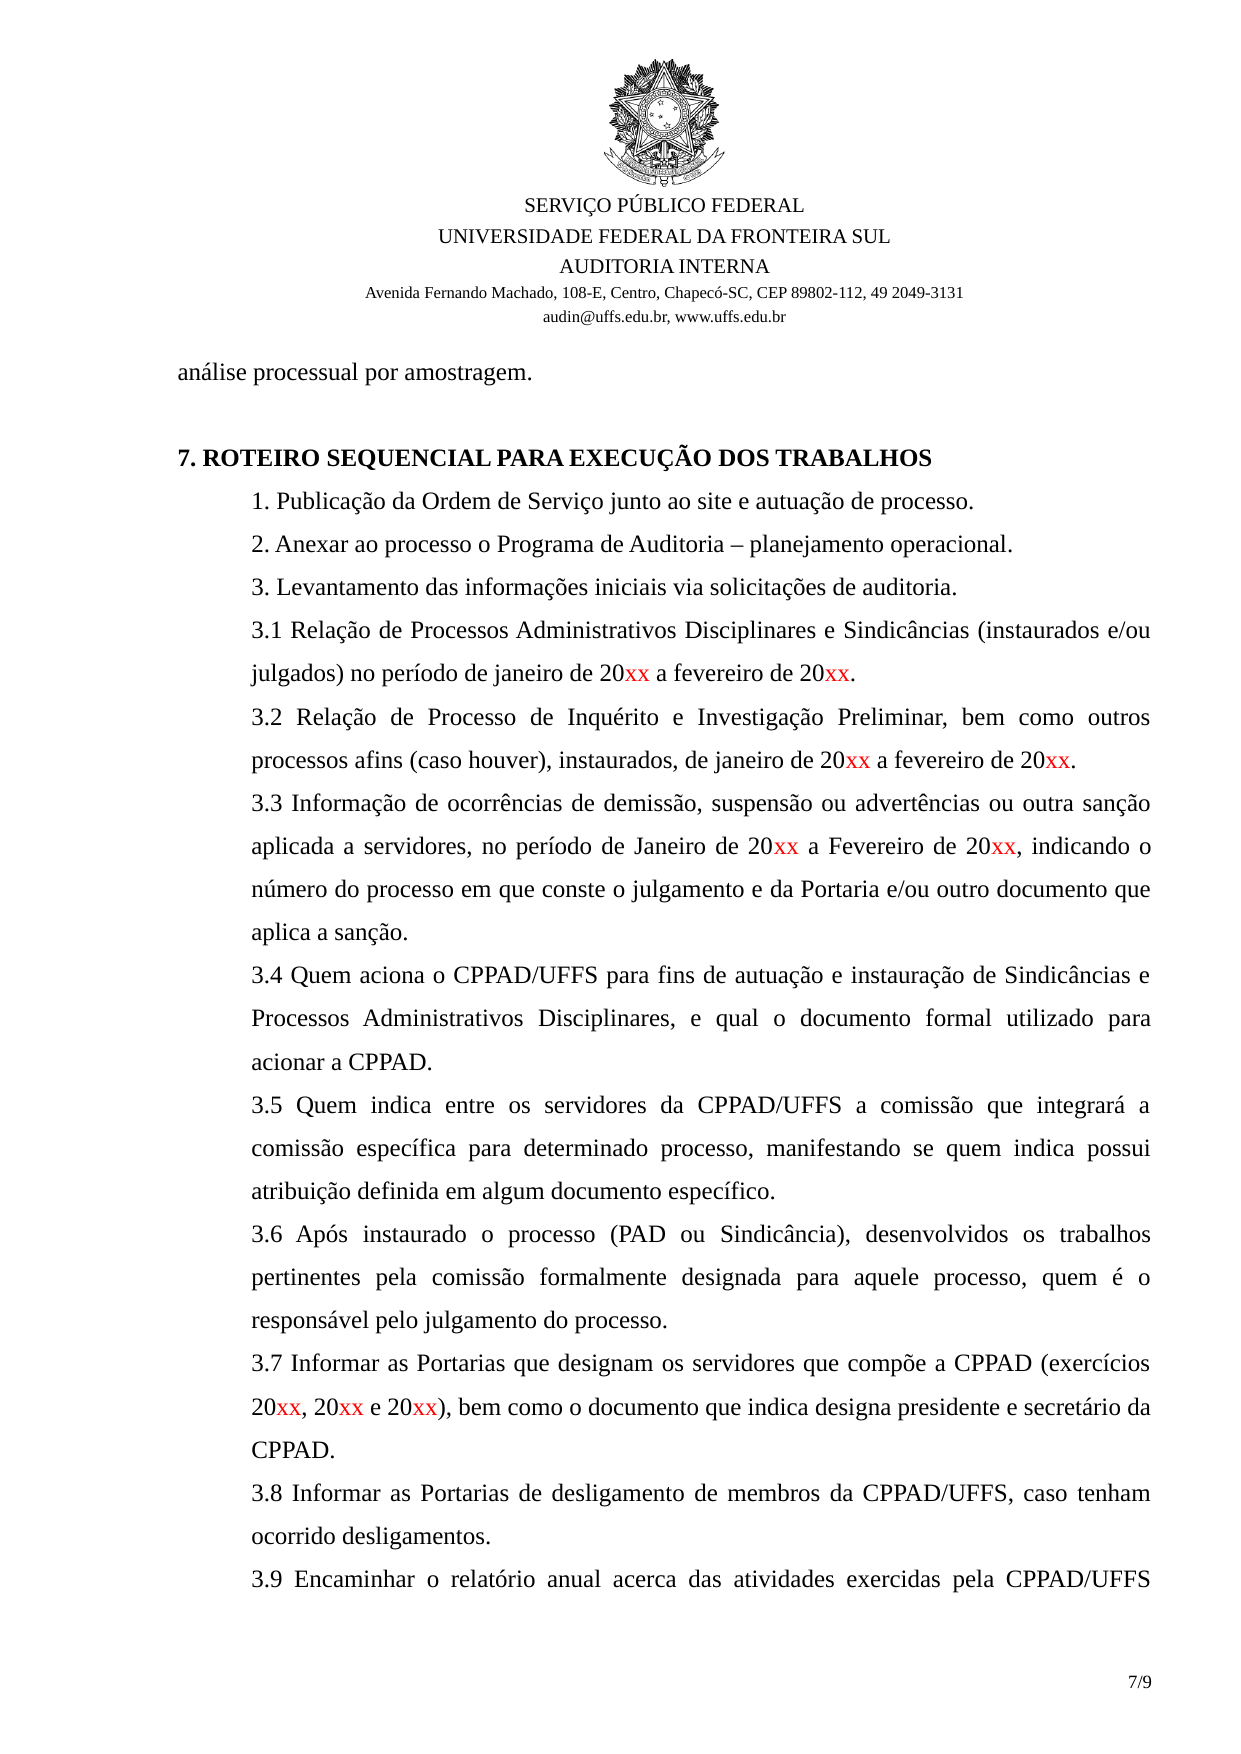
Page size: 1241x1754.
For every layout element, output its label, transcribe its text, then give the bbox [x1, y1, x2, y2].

text 3.2 Relação de Processo de Inquérito e Investigação Preliminar, bem como outros processos afins (caso houver), instaurados, de janeiro de 20xx a fevereiro de 20xx. [251, 702, 1152, 773]
text 3.3 Informação de ocorrências de demissão, suspensão ou advertências ou outra sanção aplicada a servidores, no período de Janeiro de 20xx a Fevereiro de 20xx, indicando o número do processo em que conste o julgamento e da Portaria e/ou outro documento que aplica a sanção. [251, 788, 1152, 946]
text 3.5 Quem indica entre os servidores da CPPAD/UFFS a comissão que integrará a comissão específica para determinado processo, manifestando se quem indica possui atribuição definida em algum documento específico. [251, 1090, 1152, 1205]
text 3.8 Informar as Portarias de desligamento de membros da CPPAD/UFFS, caso tenham ocorrido desligamentos. [251, 1478, 1152, 1550]
text 3.7 Informar as Portarias que designam os servidores que compõe a CPPAD (exercícios 20xx, 20xx e 20xx), bem como o documento que indica designa presidente e secretário da CPPAD. [251, 1348, 1152, 1463]
text 3.1 Relação de Processos Administrativos Disciplinares e Sindicâncias (instaurados e/ou julgados) no período de janeiro de 20xx a fevereiro de 20xx. [251, 615, 1152, 687]
text 3.4 Quem aciona o CPPAD/UFFS para fins de autuação e instauração de Sindicâncias e Processos Administrativos Disciplinares, e qual o documento formal utilizado para acionar a CPPAD. [251, 960, 1152, 1075]
text 3.9 Encaminhar o relatório anual acerca das atividades exercidas pela CPPAD/UFFS [251, 1564, 1152, 1593]
text análise processual por amostragem. [177, 357, 1152, 385]
text 2. Anexar ao processo o Programa de Auditoria – planejamento operacional. [251, 529, 1152, 558]
text 1. Publicação da Ordem de Serviço junto ao site e autuação de processo. [251, 486, 1152, 515]
text 3.6 Após instaurado o processo (PAD ou Sindicância), desenvolvidos os trabalhos pertinentes pela comissão formalmente designada para aquele processo, quem é o responsável pelo julgamento do processo. [251, 1219, 1152, 1334]
text 7. ROTEIRO SEQUENCIAL PARA EXECUÇÃO DOS TRABALHOS [177, 443, 1152, 472]
text 3. Levantamento das informações iniciais via solicitações de auditoria. [251, 572, 1152, 601]
